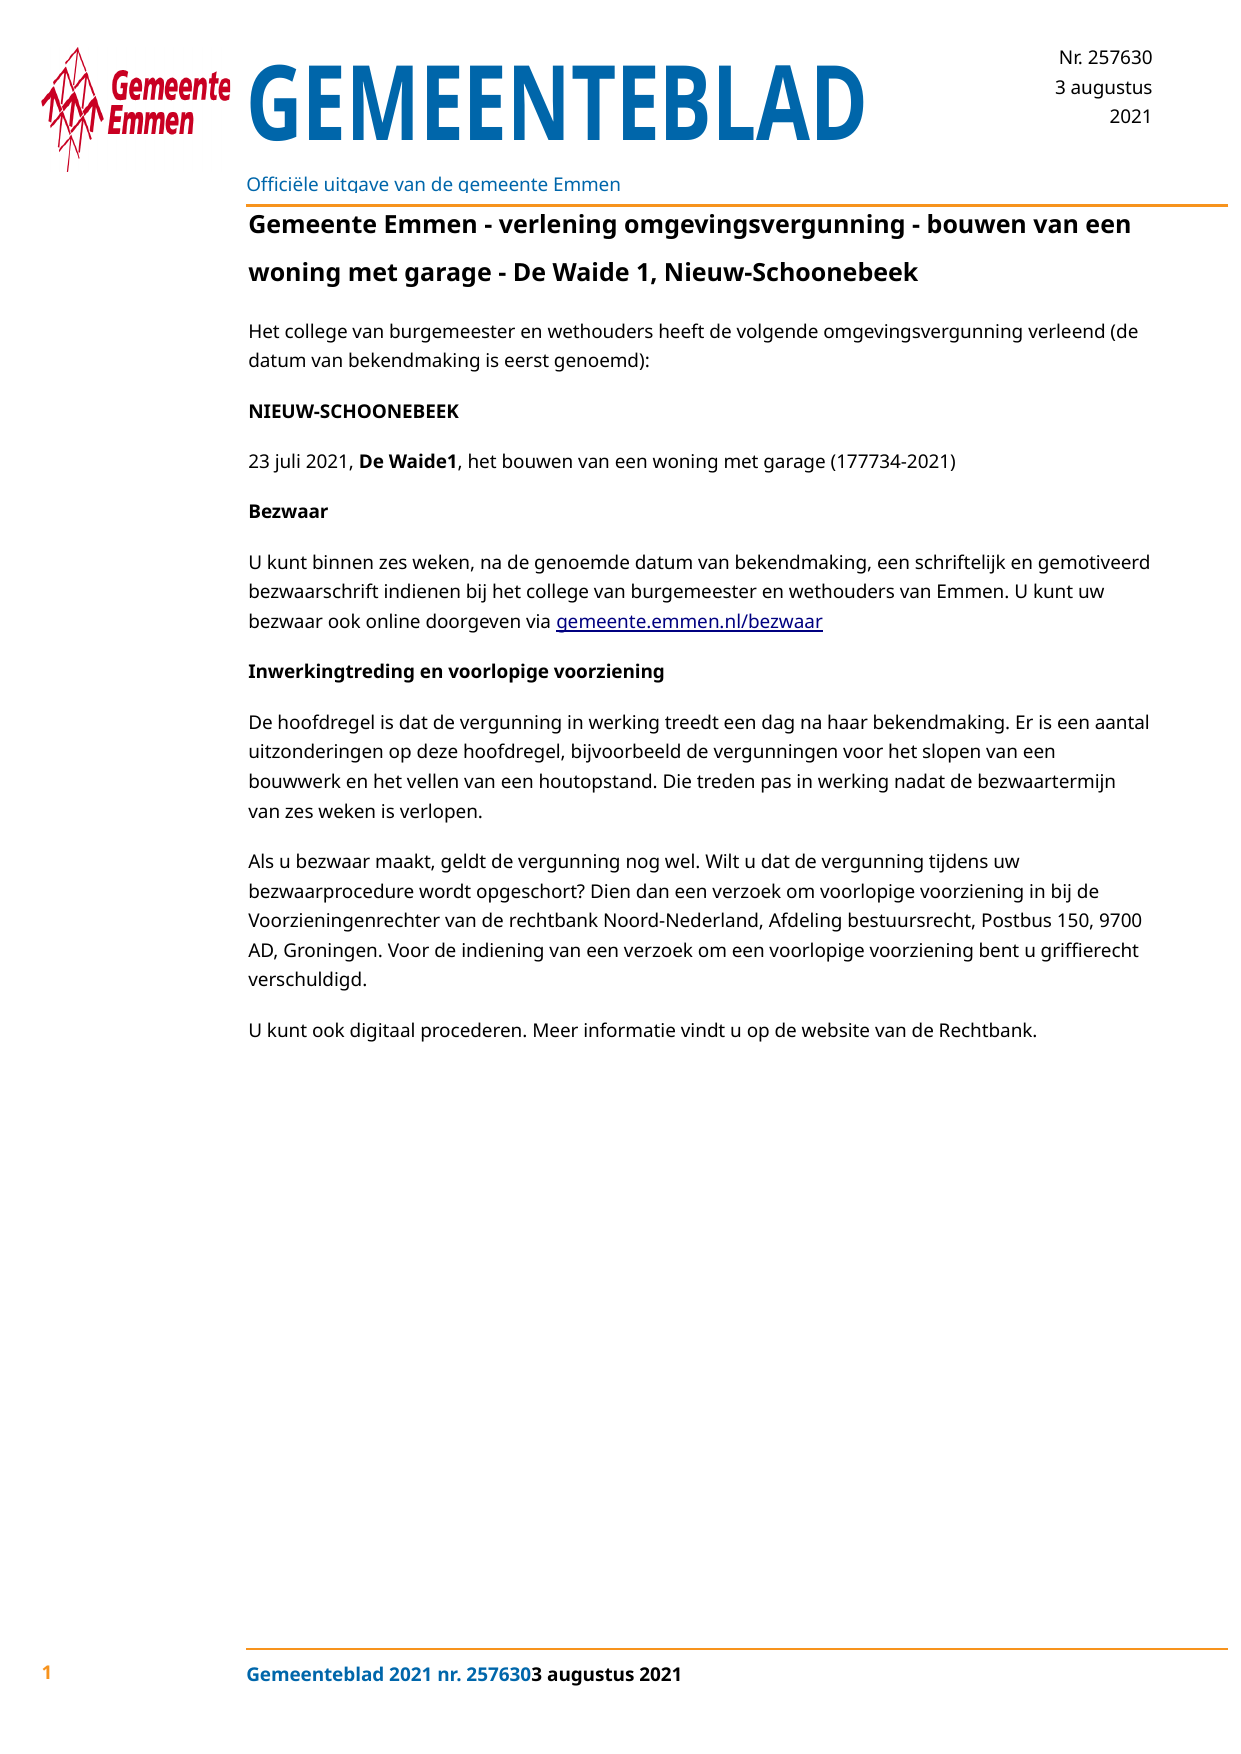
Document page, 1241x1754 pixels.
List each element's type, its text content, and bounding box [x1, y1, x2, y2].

text U kunt ook digitaal procederen. Meer informatie vindt u op de website van de Rechtbank. [248, 1017, 1152, 1043]
text Bezwaar [248, 499, 1152, 524]
text Gemeente Emmen - verlening omgevingsvergunning - bouwen van een woning met garage - De Waide 1, Nieuw-Schoonebeek [248, 207, 1152, 288]
text Als u bezwaar maakt, geldt de vergunning nog wel. Wilt u dat de vergunning tijdens uw bezwaarprocedure wordt opgeschort? Dien dan een verzoek om voorlopige voorziening in bij de Voorzieningenrechter van de rechtbank Noord-Nederland, Afdeling bestuursrecht, Postbus 150, 9700 AD, Groningen. Voor de indiening van een verzoek om een voorlopige voorziening bent u griffierecht verschuldigd. [248, 848, 1152, 992]
text De hoofdregel is dat de vergunning in werking treedt een dag na haar bekendmaking. Er is een aantal uitzonderingen op deze hoofdregel, bijvoorbeeld de vergunningen voor het slopen van een bouwwerk en het vellen van een houtopstand. Die treden pas in werking nadat de bezwaartermijn van zes weken is verlopen. [248, 709, 1152, 824]
text NIEUW-SCHOONEBEEK [248, 398, 1152, 424]
text 23 juli 2021, De Waide1, het bouwen van een woning met garage (177734-2021) [248, 448, 1152, 474]
text Inwerkingtreding en voorlopige voorziening [248, 659, 1152, 684]
text U kunt binnen zes weken, na de genoemde datum van bekendmaking, een schriftelijk en gemotiveerd bezwaarschrift indienen bij het college van burgemeester en wethouders van Emmen. U kunt uw bezwaar ook online doorgeven via gemeente.emmen.nl/bezwaar [248, 549, 1152, 634]
text Het college van burgemeester en wethouders heeft de volgende omgevingsvergunning verleend (de datum van bekendmaking is eerst genoemd): [248, 318, 1152, 373]
picture [41, 47, 231, 172]
